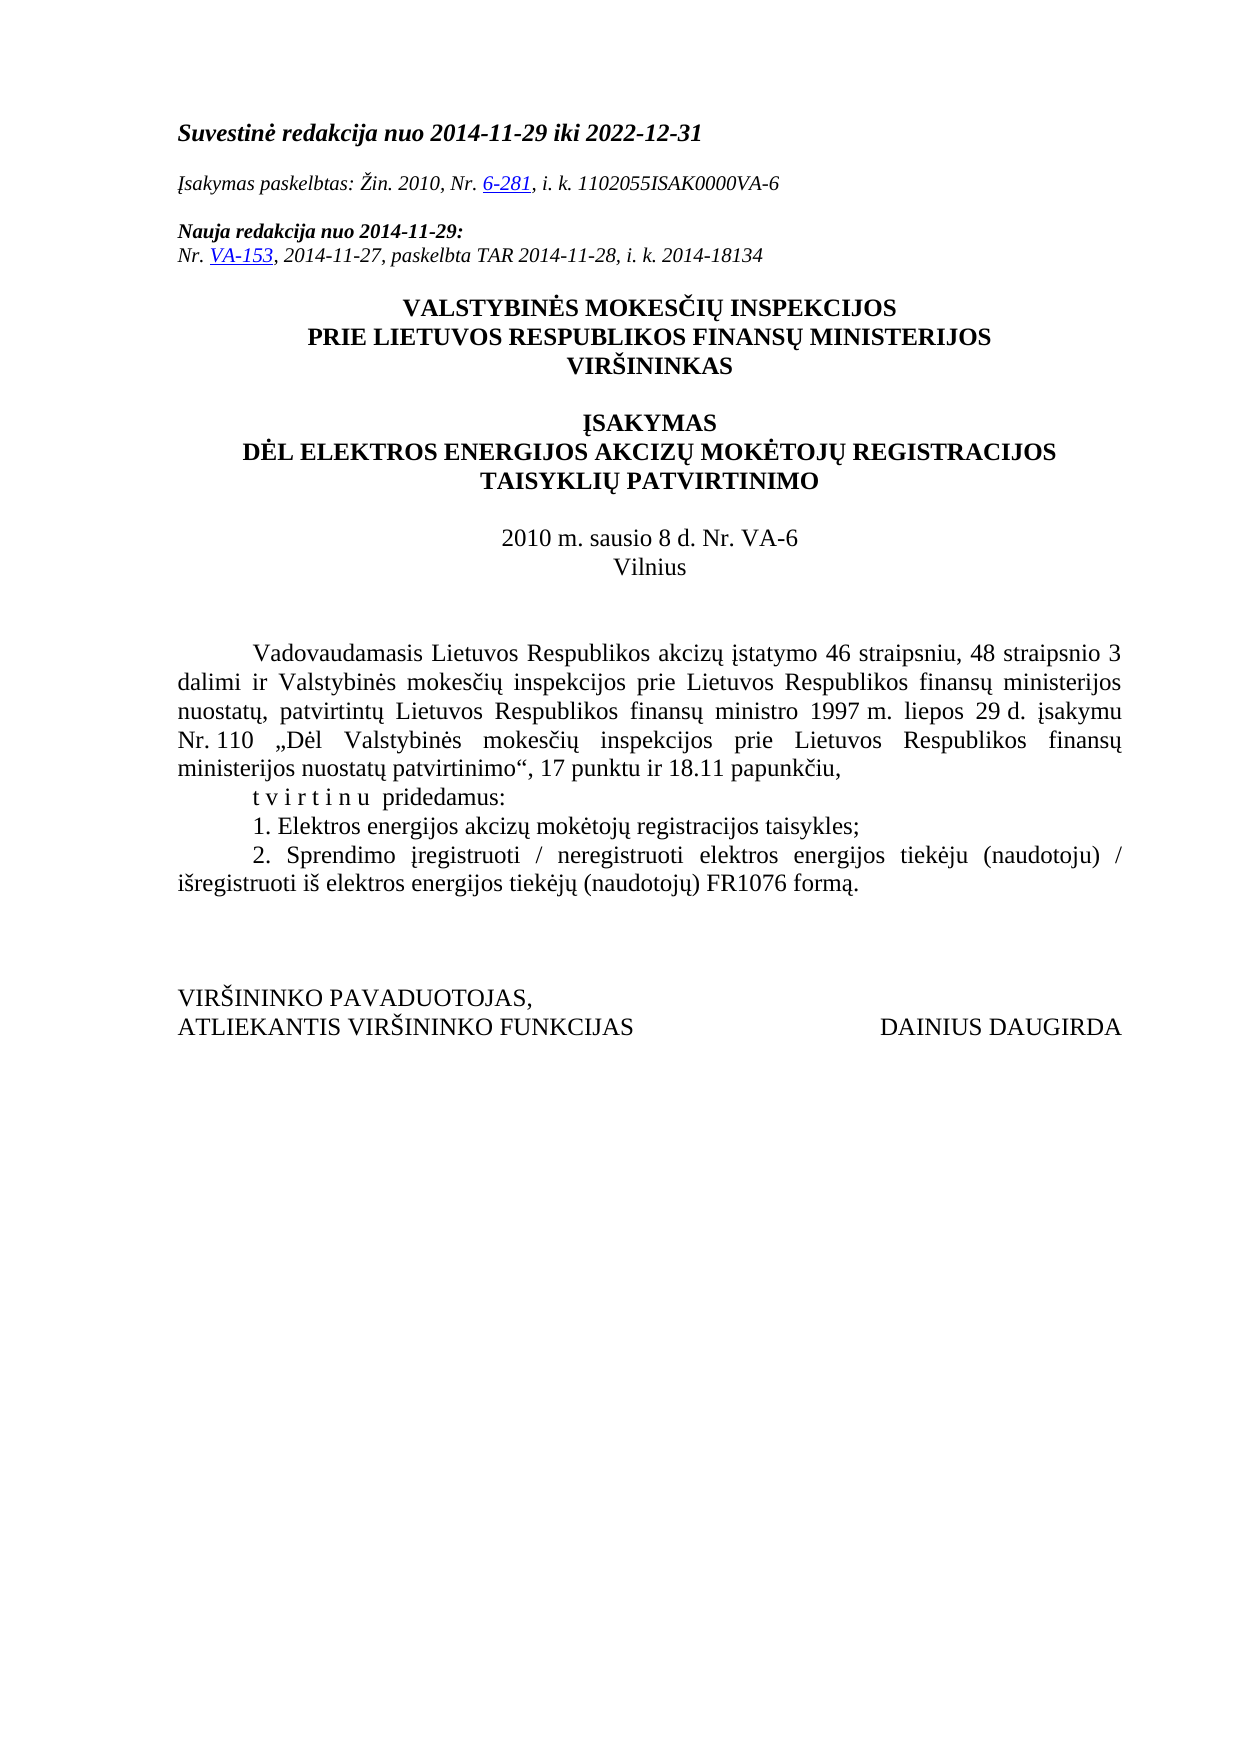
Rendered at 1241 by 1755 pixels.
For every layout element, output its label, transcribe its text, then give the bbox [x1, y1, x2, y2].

text Suvestinė redakcija nuo 2014-11-29 iki 2022-12-31 [177, 118, 1122, 147]
text VALSTYBINĖS MOKESČIŲ INSPEKCIJOS [177, 293, 1122, 322]
text 2010 m. sausio 8 d. Nr. VA-6 [177, 523, 1122, 552]
text Nauja redakcija nuo 2014-11-29: [177, 219, 1122, 243]
text PRIE LIETUVOS RESPUBLIKOS FINANSŲ MINISTERIJOS [177, 322, 1122, 351]
text 1. Elektros energijos akcizų mokėtojų registracijos taisykles; [177, 811, 1122, 840]
text t v i r t i n u pridedamus: [177, 782, 1122, 811]
text ĮSAKYMAS [177, 408, 1122, 437]
text atliekantis viršininko funkcijas Dainius Daugirda [177, 1012, 1122, 1041]
text Nr. VA-153, 2014-11-27, paskelbta TAR 2014-11-28, i. k. 2014-18134 [177, 243, 1122, 267]
text VIRŠININKAS [177, 351, 1122, 380]
text Viršininko pavaduotojas, [177, 983, 1122, 1012]
text 2. Sprendimo įregistruoti / neregistruoti elektros energijos tiekėju (naudotoju) / išregistruoti iš elektros energijos tiekėjų (naudotojų) FR1076 formą. [177, 840, 1122, 897]
text DĖL ELEKTROS ENERGIJOS AKCIZŲ MOKĖTOJŲ REGISTRACIJOS TAISYKLIŲ PATVIRTINIMO [177, 437, 1122, 495]
text Vilnius [177, 552, 1122, 581]
text Įsakymas paskelbtas: Žin. 2010, Nr. 6-281, i. k. 1102055ISAK0000VA-6 [177, 171, 1122, 195]
text Vadovaudamasis Lietuvos Respublikos akcizų įstatymo 46 straipsniu, 48 straipsnio 3 dalimi ir Valstybinės mokesčių inspekcijos prie Lietuvos Respublikos finansų ministerijos nuostatų, patvirtintų Lietuvos Respublikos finansų ministro 1997 m. liepos 29 d. įsakymu Nr. 110 „Dėl Valstybinės mokesčių inspekcijos prie Lietuvos Respublikos finansų ministerijos nuostatų patvirtinimo“, 17 punktu ir 18.11 papunkčiu, [177, 638, 1122, 782]
